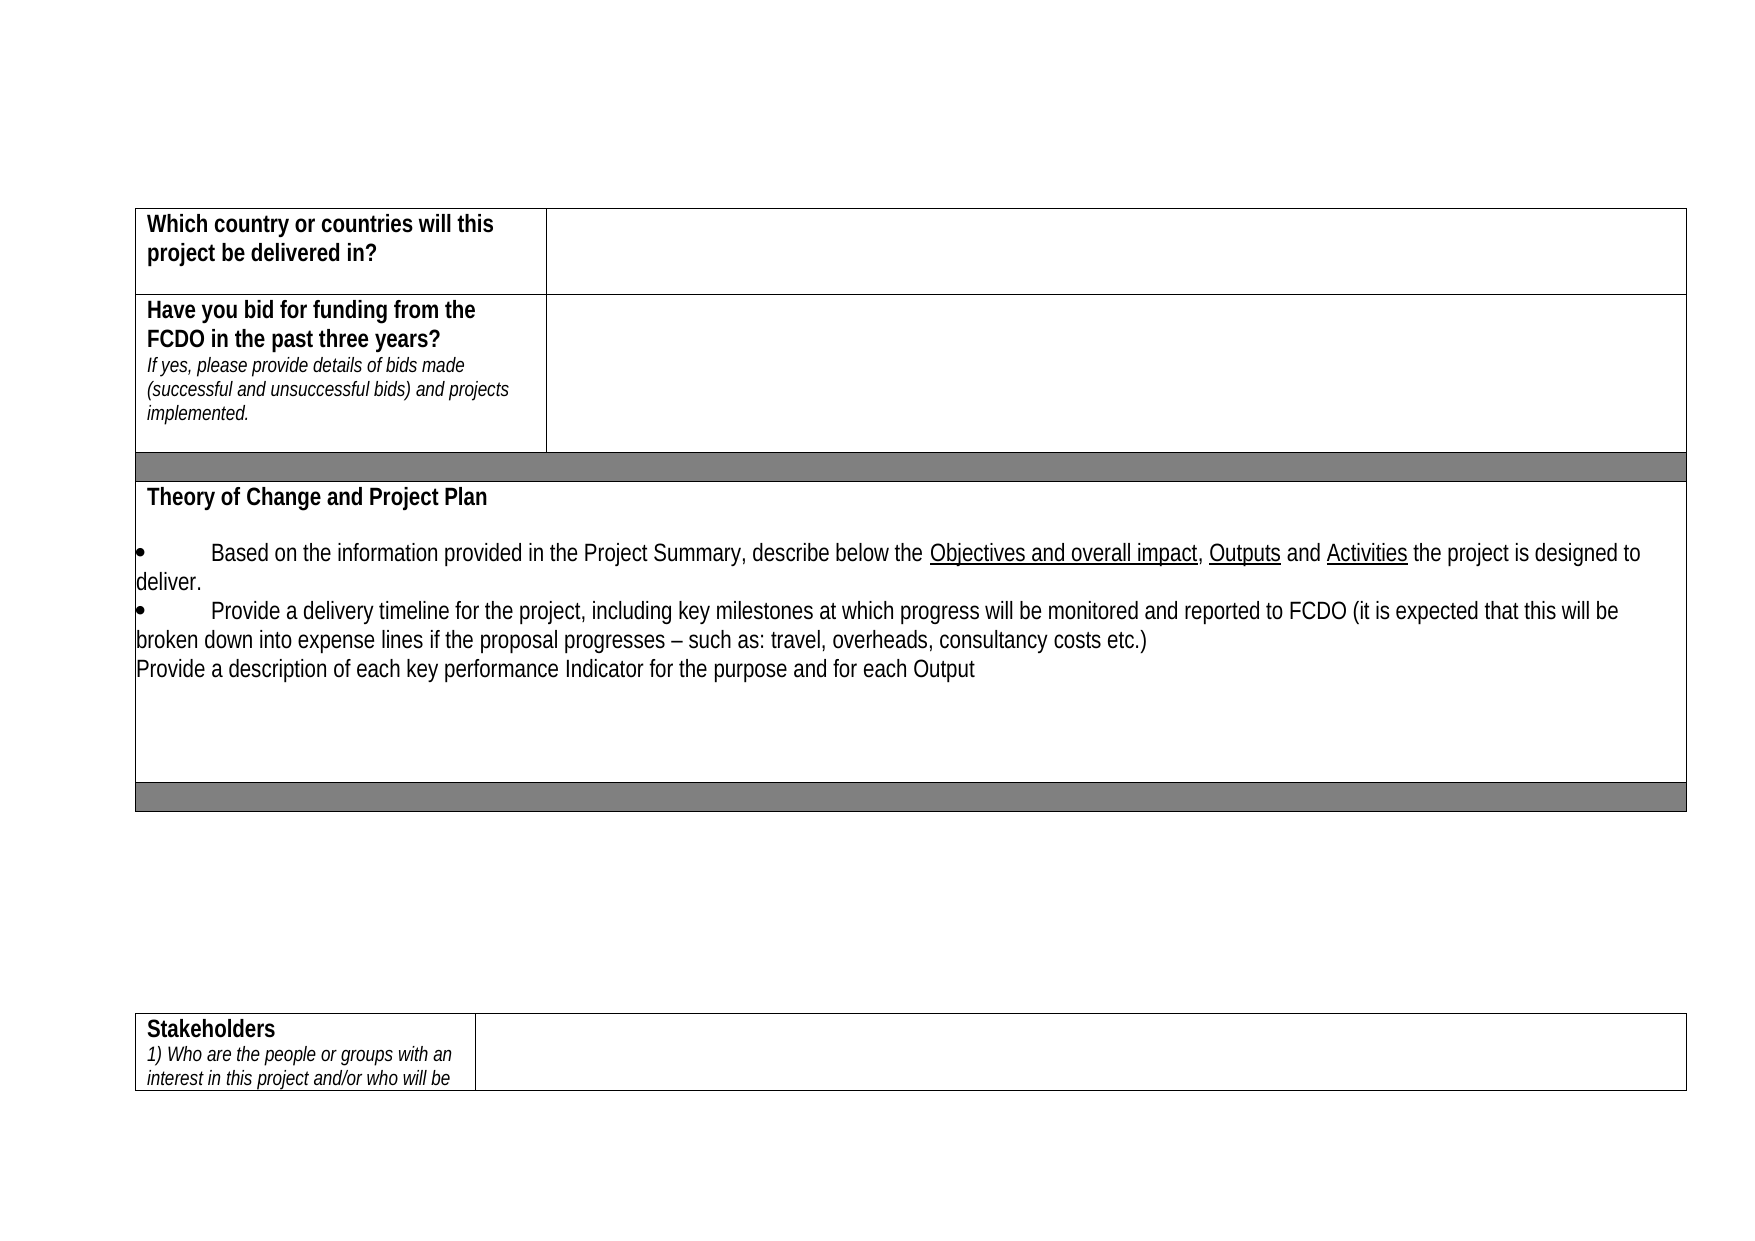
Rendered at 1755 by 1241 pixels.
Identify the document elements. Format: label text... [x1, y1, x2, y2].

table_cell [547, 295, 1686, 452]
table_header [476, 1014, 1686, 1090]
table_cell Have you bid for funding from the FCDO in the past three years? If yes, please provide details of bids made (successful and unsuccessful bids) and projects implemented. [136, 295, 546, 452]
table_cell Theory of Change and Project Plan Based on the information provided in the Project Summary, describe below the Objectives and overall impact, Outputs and Activities the project is designed to deliver. Provide a delivery timeline for the project, including key milestones at which progress will be monitored and reported to FCDO (it is expected that this will be broken down into expense lines if the proposal progresses – such as: travel, overheads, consultancy costs etc.) Provide a description of each key performance Indicator for the purpose and for each Output [136, 482, 1686, 782]
table_cell [136, 783, 1686, 811]
table_header Stakeholders 1) Who are the people or groups with an interest in this project and/or who will be [136, 1014, 475, 1090]
table_header Which country or countries will this project be delivered in? [136, 209, 546, 294]
table_header [547, 209, 1686, 294]
table_cell [136, 453, 1686, 481]
